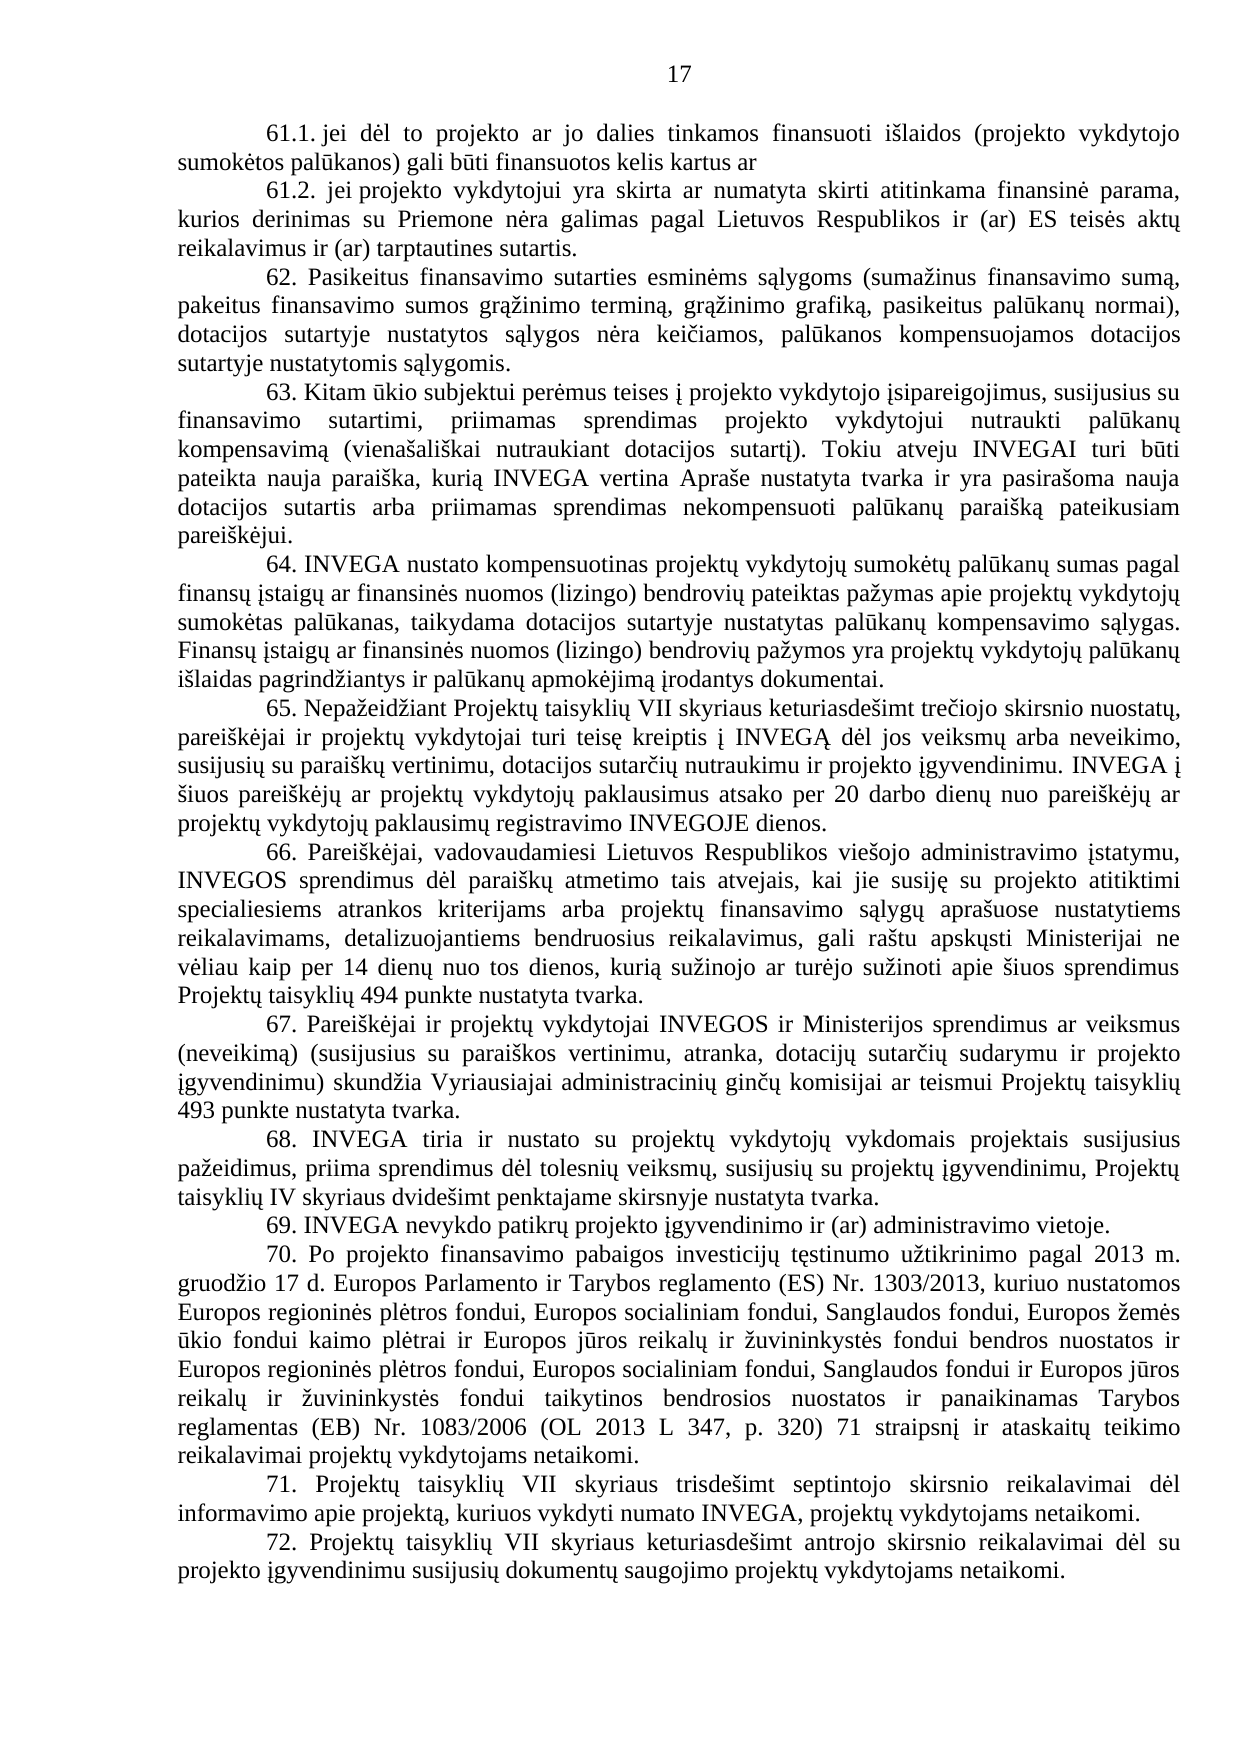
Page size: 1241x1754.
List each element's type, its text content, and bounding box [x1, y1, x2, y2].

text 61.2. jei projekto vykdytojui yra skirta ar numatyta skirti atitinkama finansinė parama, kurios derinimas su Priemone nėra galimas pagal Lietuvos Respublikos ir (ar) ES teisės aktų reikalavimus ir (ar) tarptautines sutartis. [177, 176, 1181, 262]
text 61.1. jei dėl to projekto ar jo dalies tinkamos finansuoti išlaidos (projekto vykdytojo sumokėtos palūkanos) gali būti finansuotos kelis kartus ar [177, 118, 1181, 176]
text 71. Projektų taisyklių VII skyriaus trisdešimt septintojo skirsnio reikalavimai dėl informavimo apie projektą, kuriuos vykdyti numato INVEGA, projektų vykdytojams netaikomi. [177, 1469, 1181, 1527]
text 63. Kitam ūkio subjektui perėmus teises į projekto vykdytojo įsipareigojimus, susijusius su finansavimo sutartimi, priimamas sprendimas projekto vykdytojui nutraukti palūkanų kompensavimą (vienašališkai nutraukiant dotacijos sutartį). Tokiu atveju INVEGAI turi būti pateikta nauja paraiška, kurią INVEGA vertina Apraše nustatyta tvarka ir yra pasirašoma nauja dotacijos sutartis arba priimamas sprendimas nekompensuoti palūkanų paraišką pateikusiam pareiškėjui. [177, 377, 1181, 549]
text 66. Pareiškėjai, vadovaudamiesi Lietuvos Respublikos viešojo administravimo įstatymu, INVEGOS sprendimus dėl paraiškų atmetimo tais atvejais, kai jie susiję su projekto atitiktimi specialiesiems atrankos kriterijams arba projektų finansavimo sąlygų aprašuose nustatytiems reikalavimams, detalizuojantiems bendruosius reikalavimus, gali raštu apskųsti Ministerijai ne vėliau kaip per 14 dienų nuo tos dienos, kurią sužinojo ar turėjo sužinoti apie šiuos sprendimus Projektų taisyklių 494 punkte nustatyta tvarka. [177, 837, 1181, 1009]
text 65. Nepažeidžiant Projektų taisyklių VII skyriaus keturiasdešimt trečiojo skirsnio nuostatų, pareiškėjai ir projektų vykdytojai turi teisę kreiptis į INVEGĄ dėl jos veiksmų arba neveikimo, susijusių su paraiškų vertinimu, dotacijos sutarčių nutraukimu ir projekto įgyvendinimu. INVEGA į šiuos pareiškėjų ar projektų vykdytojų paklausimus atsako per 20 darbo dienų nuo pareiškėjų ar projektų vykdytojų paklausimų registravimo INVEGOJE dienos. [177, 693, 1181, 837]
text 69. INVEGA nevykdo patikrų projekto įgyvendinimo ir (ar) administravimo vietoje. [177, 1211, 1181, 1239]
text 62. Pasikeitus finansavimo sutarties esminėms sąlygoms (sumažinus finansavimo sumą, pakeitus finansavimo sumos grąžinimo terminą, grąžinimo grafiką, pasikeitus palūkanų normai), dotacijos sutartyje nustatytos sąlygos nėra keičiamos, palūkanos kompensuojamos dotacijos sutartyje nustatytomis sąlygomis. [177, 262, 1181, 377]
text 72. Projektų taisyklių VII skyriaus keturiasdešimt antrojo skirsnio reikalavimai dėl su projekto įgyvendinimu susijusių dokumentų saugojimo projektų vykdytojams netaikomi. [177, 1527, 1181, 1584]
text 67. Pareiškėjai ir projektų vykdytojai INVEGOS ir Ministerijos sprendimus ar veiksmus (neveikimą) (susijusius su paraiškos vertinimu, atranka, dotacijų sutarčių sudarymu ir projekto įgyvendinimu) skundžia Vyriausiajai administracinių ginčų komisijai ar teismui Projektų taisyklių 493 punkte nustatyta tvarka. [177, 1009, 1181, 1124]
text 70. Po projekto finansavimo pabaigos investicijų tęstinumo užtikrinimo pagal 2013 m. gruodžio 17 d. Europos Parlamento ir Tarybos reglamento (ES) Nr. 1303/2013, kuriuo nustatomos Europos regioninės plėtros fondui, Europos socialiniam fondui, Sanglaudos fondui, Europos žemės ūkio fondui kaimo plėtrai ir Europos jūros reikalų ir žuvininkystės fondui bendros nuostatos ir Europos regioninės plėtros fondui, Europos socialiniam fondui, Sanglaudos fondui ir Europos jūros reikalų ir žuvininkystės fondui taikytinos bendrosios nuostatos ir panaikinamas Tarybos reglamentas (EB) Nr. 1083/2006 (OL 2013 L 347, p. 320) 71 straipsnį ir ataskaitų teikimo reikalavimai projektų vykdytojams netaikomi. [177, 1239, 1181, 1469]
text 68. INVEGA tiria ir nustato su projektų vykdytojų vykdomais projektais susijusius pažeidimus, priima sprendimus dėl tolesnių veiksmų, susijusių su projektų įgyvendinimu, Projektų taisyklių IV skyriaus dvidešimt penktajame skirsnyje nustatyta tvarka. [177, 1124, 1181, 1211]
text 64. INVEGA nustato kompensuotinas projektų vykdytojų sumokėtų palūkanų sumas pagal finansų įstaigų ar finansinės nuomos (lizingo) bendrovių pateiktas pažymas apie projektų vykdytojų sumokėtas palūkanas, taikydama dotacijos sutartyje nustatytas palūkanų kompensavimo sąlygas. Finansų įstaigų ar finansinės nuomos (lizingo) bendrovių pažymos yra projektų vykdytojų palūkanų išlaidas pagrindžiantys ir palūkanų apmokėjimą įrodantys dokumentai. [177, 549, 1181, 693]
